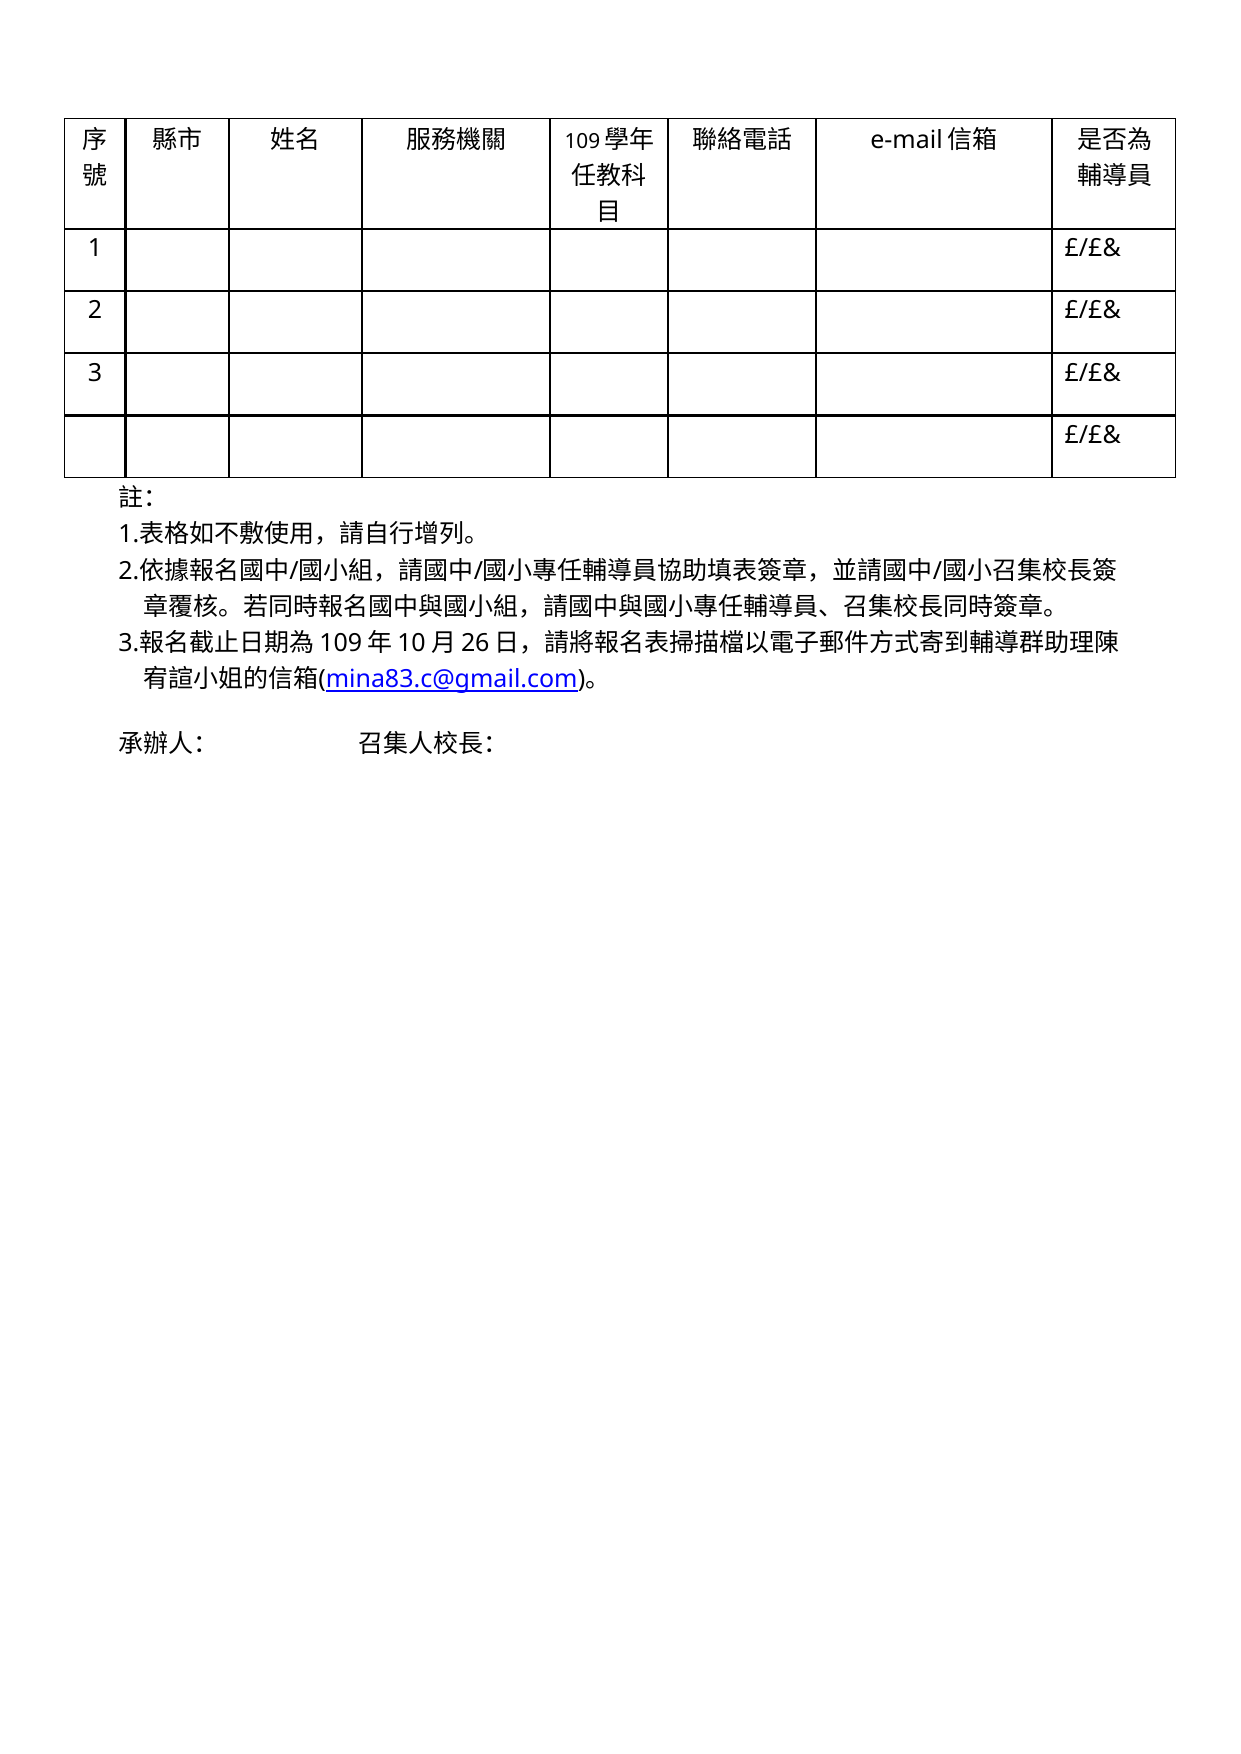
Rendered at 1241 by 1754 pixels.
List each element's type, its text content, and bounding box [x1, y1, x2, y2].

table_cell [817, 417, 1051, 477]
table_header 序號 [65, 119, 124, 228]
table_cell [551, 354, 667, 414]
text 註： [118, 478, 1122, 514]
table_cell 1 [65, 230, 124, 290]
table_header 聯絡電話 [669, 119, 815, 228]
text 承辦人： 召集人校長： [118, 723, 1122, 759]
table_cell [817, 354, 1051, 414]
table_cell £/£& [1053, 292, 1175, 352]
table_cell [363, 354, 549, 414]
table_header 是否為 輔導員 [1053, 119, 1175, 228]
table_cell [551, 230, 667, 290]
table_cell [669, 292, 815, 352]
table_cell [817, 292, 1051, 352]
text 1.表格如不敷使用，請自行增列。 [118, 514, 1122, 550]
table_cell £/£& [1053, 417, 1175, 477]
table_cell [363, 230, 549, 290]
table_cell [65, 417, 124, 477]
table_cell [551, 417, 667, 477]
table_cell [127, 292, 228, 352]
text 2.依據報名國中/國小組，請國中/國小專任輔導員協助填表簽章，並請國中/國小召集校長簽章覆核。若同時報名國中與國小組，請國中與國小專任輔導員、召集校長同時簽章。 [118, 550, 1122, 623]
table_cell [669, 354, 815, 414]
table_cell £/£& [1053, 354, 1175, 414]
table_cell [230, 417, 361, 477]
text 3.報名截止日期為109年10月26日，請將報名表掃描檔以電子郵件方式寄到輔導群助理陳宥諠小姐的信箱(mina83.c@gmail.com)。 [118, 623, 1122, 695]
table_cell 2 [65, 292, 124, 352]
table_cell 3 [65, 354, 124, 414]
table_cell [127, 230, 228, 290]
table_cell [363, 417, 549, 477]
table_cell [669, 230, 815, 290]
table_cell [230, 354, 361, 414]
table_header 縣市 [127, 119, 228, 228]
table_header 服務機關 [363, 119, 549, 228]
table_cell [669, 417, 815, 477]
table_cell [230, 292, 361, 352]
table_cell [127, 354, 228, 414]
table_cell [551, 292, 667, 352]
table_cell [817, 230, 1051, 290]
table_cell [230, 230, 361, 290]
table_header 姓名 [230, 119, 361, 228]
table_cell [363, 292, 549, 352]
table_header e-mail信箱 [817, 119, 1051, 228]
table_cell £/£& [1053, 230, 1175, 290]
table_cell [127, 417, 228, 477]
table_header 109學年 任教科目 [551, 119, 667, 228]
